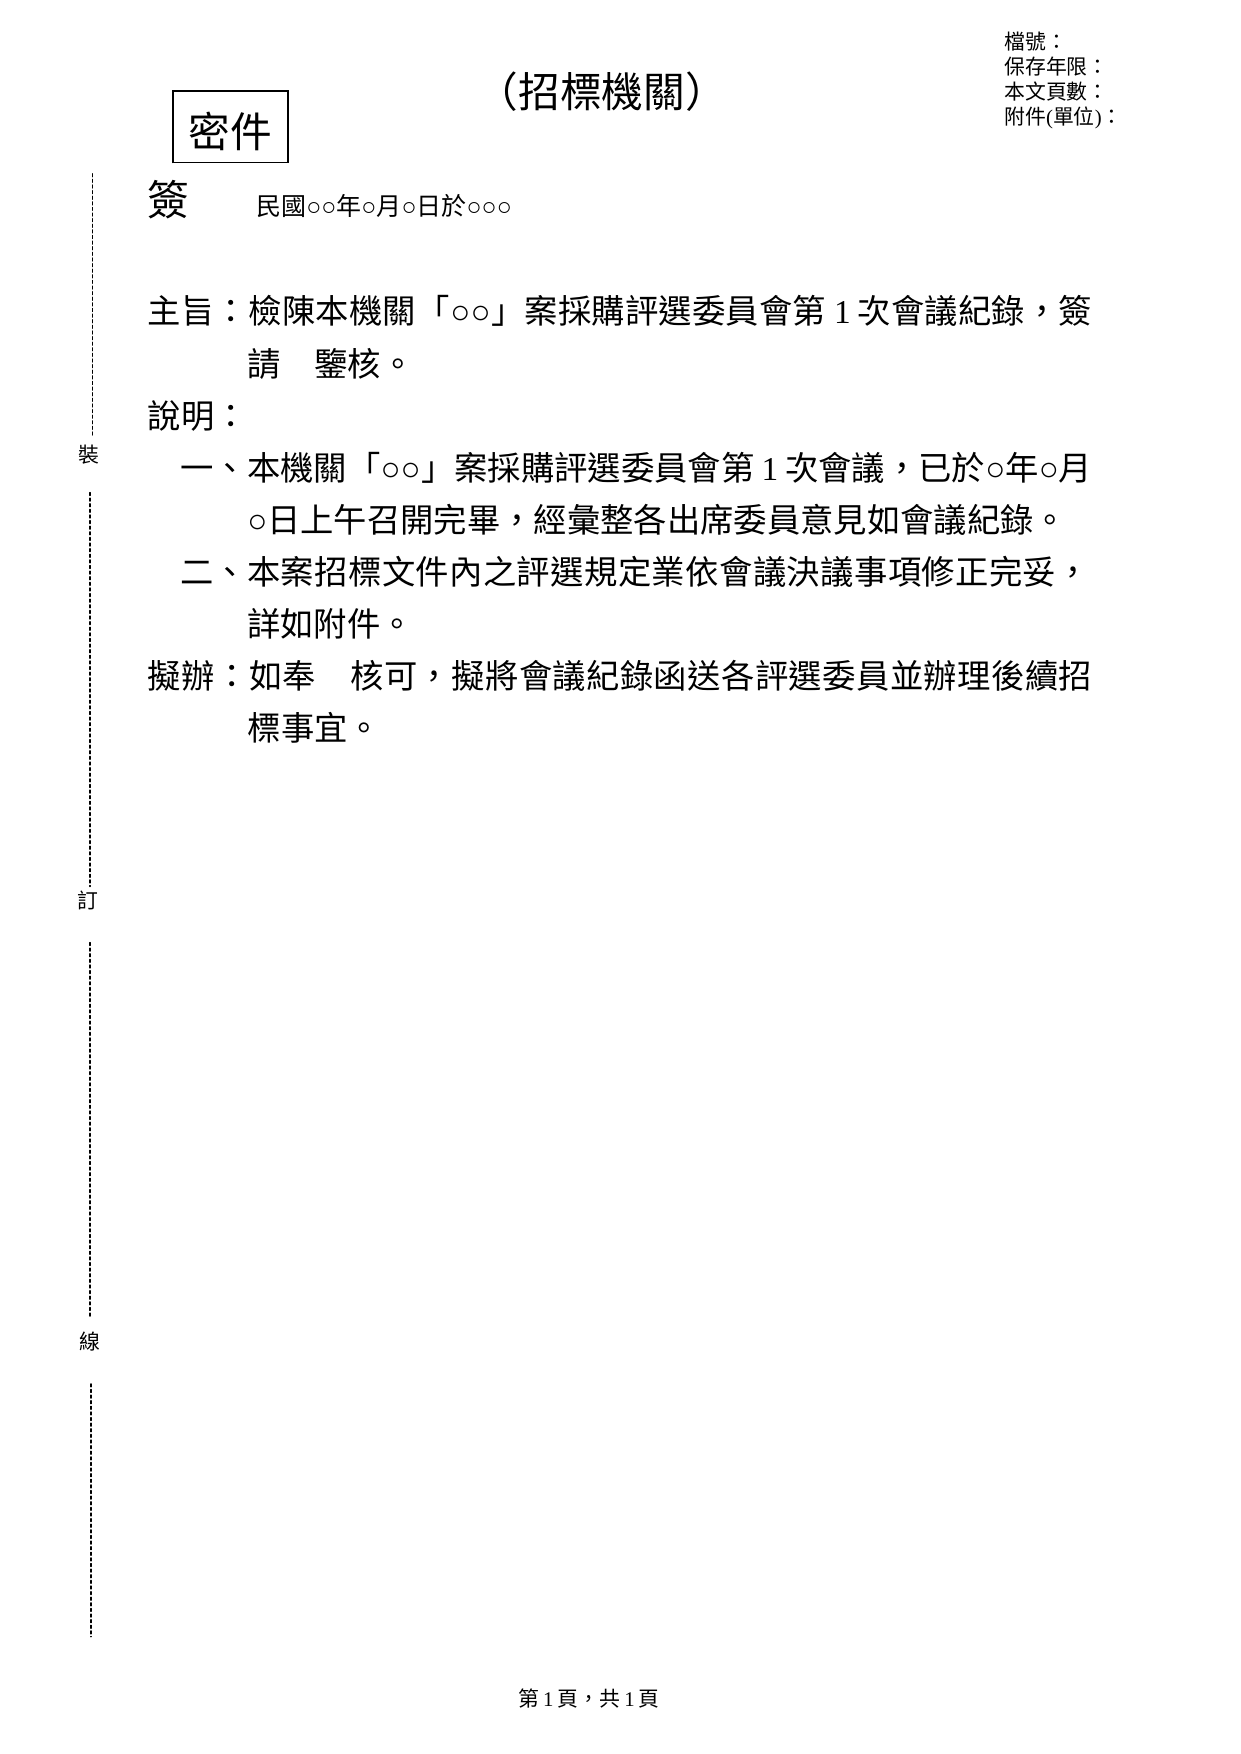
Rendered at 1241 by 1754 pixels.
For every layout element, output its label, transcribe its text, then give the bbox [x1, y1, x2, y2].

text 主旨：檢陳本機關「○○」案採購評選委員會第1次會議紀錄，簽請 鑒核。 [148, 282, 1092, 386]
text 擬辦：如奉 核可，擬將會議紀錄函送各評選委員並辦理後續招標事宜。 [148, 647, 1092, 751]
text 本文頁數： [1004, 80, 1199, 105]
text [174, 92, 287, 162]
text 簽 民國○○年○月○日於○○○ [148, 174, 1092, 226]
list 本機關「○○」案採購評選委員會第1次會議，已於○年○月○日上午召開完畢，經彙整各出席委員意見如會議紀錄。 [180, 438, 1092, 543]
text 保存年限： [1004, 55, 1199, 80]
text 檔號： [1004, 30, 1199, 55]
list 本案招標文件內之評選規定業依會議決議事項修正完妥，詳如附件。 [180, 543, 1092, 647]
text [974, 29, 1199, 137]
text 附件(單位)： [1004, 105, 1199, 130]
text 說明： [148, 386, 1092, 438]
text 密件 [188, 99, 272, 154]
